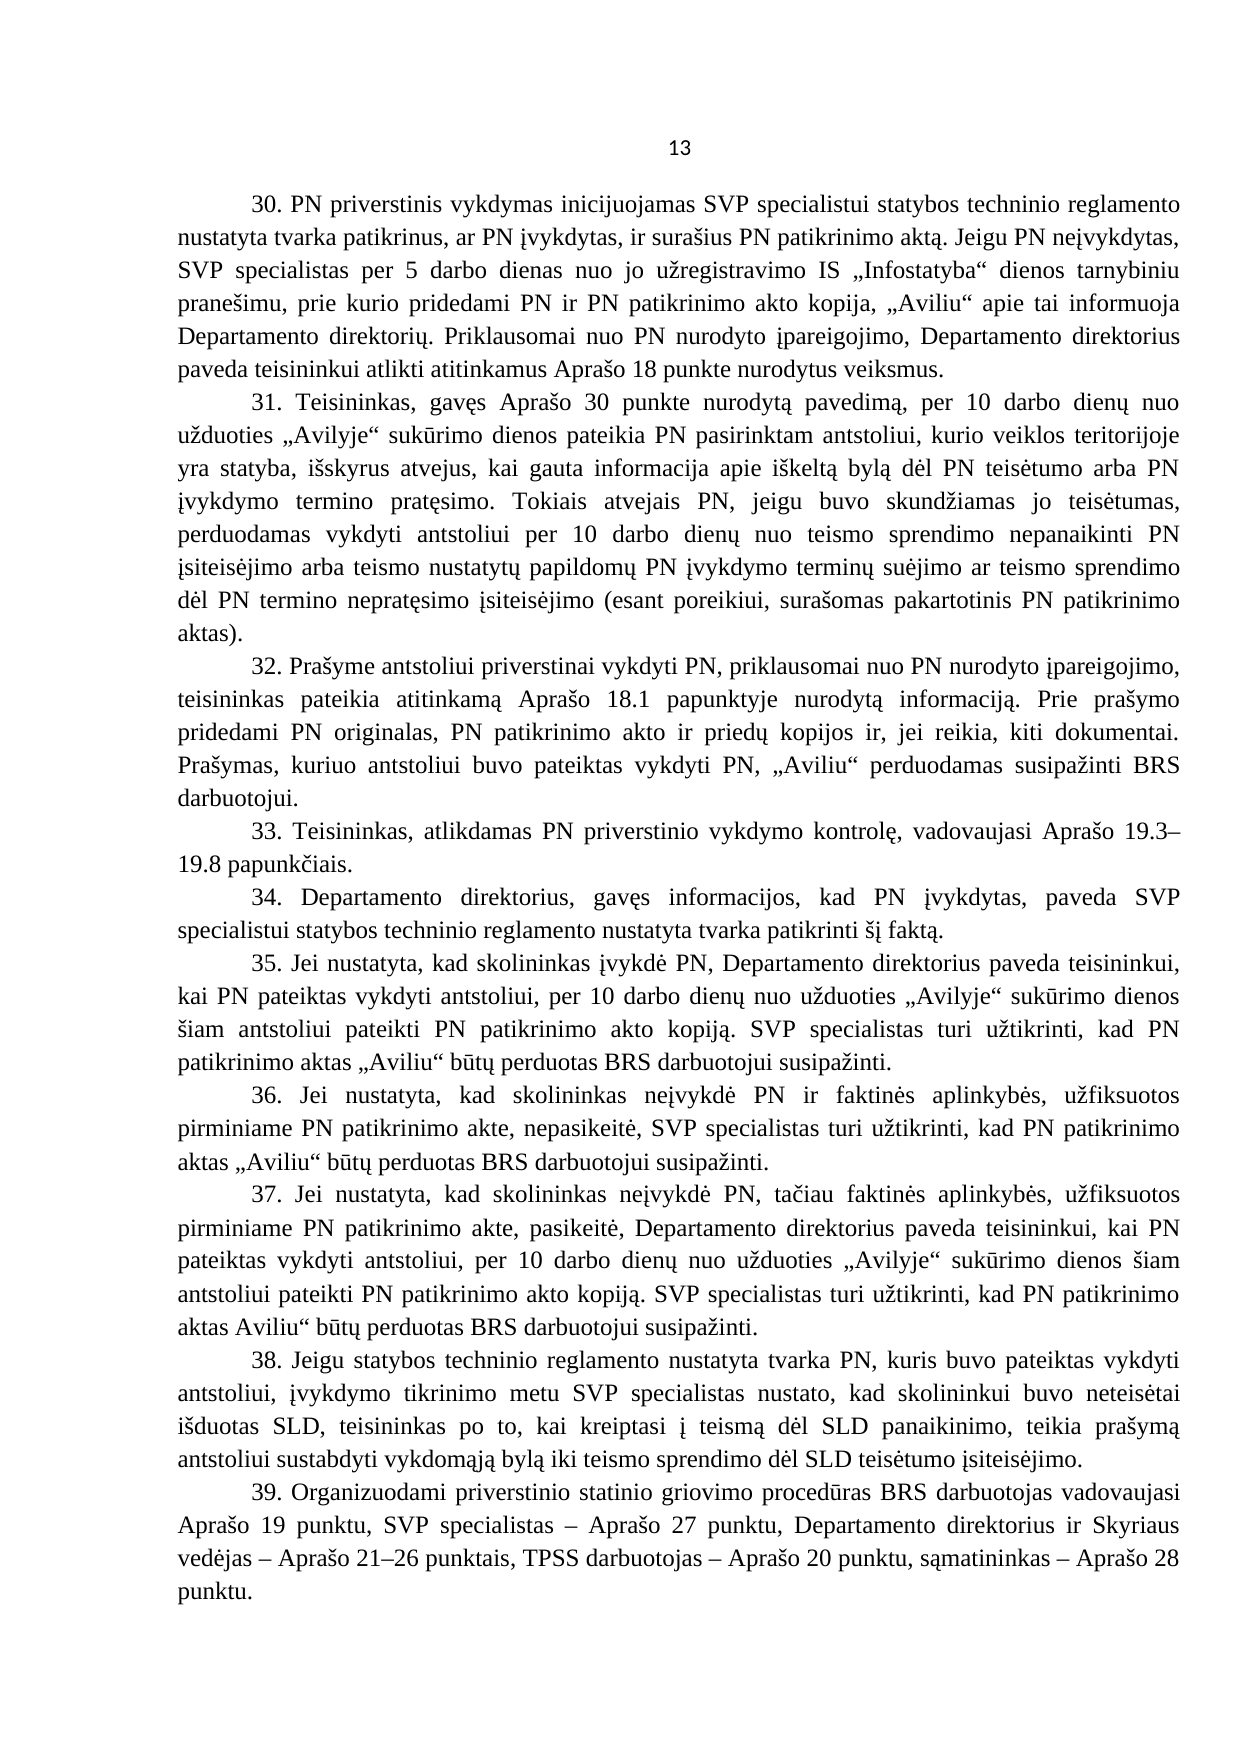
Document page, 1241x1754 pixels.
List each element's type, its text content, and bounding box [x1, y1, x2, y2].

text 33. Teisininkas, atlikdamas PN priverstinio vykdymo kontrolę, vadovaujasi Aprašo 19.3–19.8 papunkčiais. [177, 816, 1181, 878]
text 34. Departamento direktorius, gavęs informacijos, kad PN įvykdytas, paveda SVP specialistui statybos techninio reglamento nustatyta tvarka patikrinti šį faktą. [177, 882, 1181, 944]
text 35. Jei nustatyta, kad skolininkas įvykdė PN, Departamento direktorius paveda teisininkui, kai PN pateiktas vykdyti antstoliui, per 10 darbo dienų nuo užduoties „Avilyje“ sukūrimo dienos šiam antstoliui pateikti PN patikrinimo akto kopiją. SVP specialistas turi užtikrinti, kad PN patikrinimo aktas „Aviliu“ būtų perduotas BRS darbuotojui susipažinti. [177, 948, 1181, 1076]
text 32. Prašyme antstoliui priverstinai vykdyti PN, priklausomai nuo PN nurodyto įpareigojimo, teisininkas pateikia atitinkamą Aprašo 18.1 papunktyje nurodytą informaciją. Prie prašymo pridedami PN originalas, PN patikrinimo akto ir priedų kopijos ir, jei reikia, kiti dokumentai. Prašymas, kuriuo antstoliui buvo pateiktas vykdyti PN, „Aviliu“ perduodamas susipažinti BRS darbuotojui. [177, 651, 1181, 812]
text 39. Organizuodami priverstinio statinio griovimo procedūras BRS darbuotojas vadovaujasi Aprašo 19 punktu, SVP specialistas – Aprašo 27 punktu, Departamento direktorius ir Skyriaus vedėjas – Aprašo 21–26 punktais, TPSS darbuotojas – Aprašo 20 punktu, sąmatininkas – Aprašo 28 punktu. [177, 1477, 1181, 1604]
text 30. PN priverstinis vykdymas inicijuojamas SVP specialistui statybos techninio reglamento nustatyta tvarka patikrinus, ar PN įvykdytas, ir surašius PN patikrinimo aktą. Jeigu PN neįvykdytas, SVP specialistas per 5 darbo dienas nuo jo užregistravimo IS „Infostatyba“ dienos tarnybiniu pranešimu, prie kurio pridedami PN ir PN patikrinimo akto kopija, „Aviliu“ apie tai informuoja Departamento direktorių. Priklausomai nuo PN nurodyto įpareigojimo, Departamento direktorius paveda teisininkui atlikti atitinkamus Aprašo 18 punkte nurodytus veiksmus. [177, 189, 1181, 383]
text 31. Teisininkas, gavęs Aprašo 30 punkte nurodytą pavedimą, per 10 darbo dienų nuo užduoties „Avilyje“ sukūrimo dienos pateikia PN pasirinktam antstoliui, kurio veiklos teritorijoje yra statyba, išskyrus atvejus, kai gauta informacija apie iškeltą bylą dėl PN teisėtumo arba PN įvykdymo termino pratęsimo. Tokiais atvejais PN, jeigu buvo skundžiamas jo teisėtumas, perduodamas vykdyti antstoliui per 10 darbo dienų nuo teismo sprendimo nepanaikinti PN įsiteisėjimo arba teismo nustatytų papildomų PN įvykdymo terminų suėjimo ar teismo sprendimo dėl PN termino nepratęsimo įsiteisėjimo (esant poreikiui, surašomas pakartotinis PN patikrinimo aktas). [177, 387, 1181, 647]
text 36. Jei nustatyta, kad skolininkas neįvykdė PN ir faktinės aplinkybės, užfiksuotos pirminiame PN patikrinimo akte, nepasikeitė, SVP specialistas turi užtikrinti, kad PN patikrinimo aktas „Aviliu“ būtų perduotas BRS darbuotojui susipažinti. [177, 1081, 1181, 1175]
text 37. Jei nustatyta, kad skolininkas neįvykdė PN, tačiau faktinės aplinkybės, užfiksuotos pirminiame PN patikrinimo akte, pasikeitė, Departamento direktorius paveda teisininkui, kai PN pateiktas vykdyti antstoliui, per 10 darbo dienų nuo užduoties „Avilyje“ sukūrimo dienos šiam antstoliui pateikti PN patikrinimo akto kopiją. SVP specialistas turi užtikrinti, kad PN patikrinimo aktas Aviliu“ būtų perduotas BRS darbuotojui susipažinti. [177, 1179, 1181, 1340]
text 38. Jeigu statybos techninio reglamento nustatyta tvarka PN, kuris buvo pateiktas vykdyti antstoliui, įvykdymo tikrinimo metu SVP specialistas nustato, kad skolininkui buvo neteisėtai išduotas SLD, teisininkas po to, kai kreiptasi į teismą dėl SLD panaikinimo, teikia prašymą antstoliui sustabdyti vykdomąją bylą iki teismo sprendimo dėl SLD teisėtumo įsiteisėjimo. [177, 1345, 1181, 1472]
